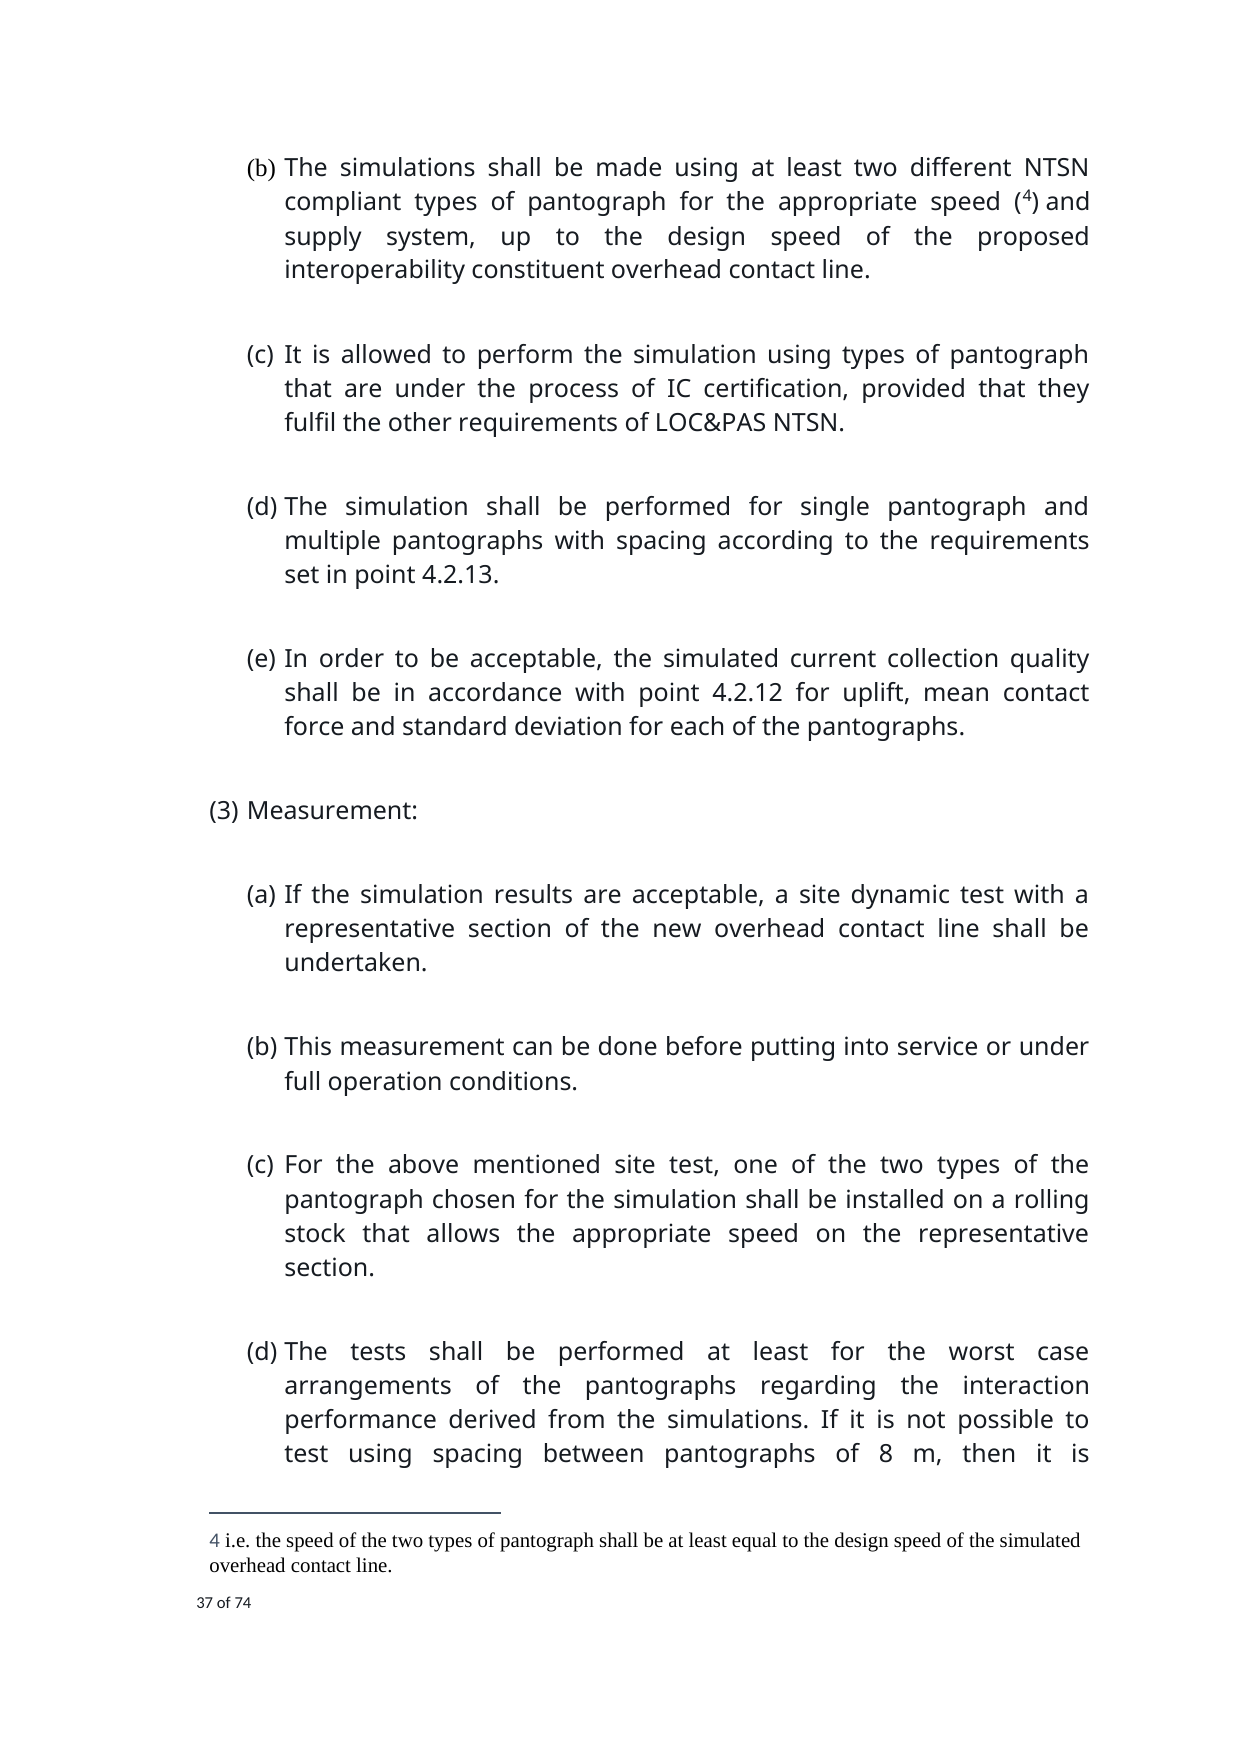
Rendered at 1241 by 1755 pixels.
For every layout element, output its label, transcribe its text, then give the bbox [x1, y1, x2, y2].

list i.e. the speed of the two types of pantograph shall be at least equal to the design speed of the simulated overhead contact line. [209, 1527, 1090, 1577]
list It is allowed to perform the simulation using types of pantograph that are under the process of IC certification, provided that they fulfil the other requirements of LOC&PAS NTSN. [247, 336, 1090, 438]
list The simulations shall be made using at least two different NTSN compliant types of pantograph for the appropriate speed () and supply system, up to the design speed of the proposed interoperability constituent overhead contact line. [247, 150, 1090, 286]
list This measurement can be done before putting into service or under full operation conditions. [247, 1029, 1090, 1097]
list In order to be acceptable, the simulated current collection quality shall be in accordance with point 4.2.12 for uplift, mean contact force and standard deviation for each of the pantographs. [247, 641, 1090, 743]
list For the above mentioned site test, one of the two types of the pantograph chosen for the simulation shall be installed on a rolling stock that allows the appropriate speed on the representative section. [247, 1147, 1090, 1283]
list If the simulation results are acceptable, a site dynamic test with a representative section of the new overhead contact line shall be undertaken. [247, 877, 1090, 979]
list Measurement: [209, 793, 1090, 827]
list The tests shall be performed at least for the worst case arrangements of the pantographs regarding the interaction performance derived from the simulations. If it is not possible to test using spacing between pantographs of 8 m, then it is [247, 1333, 1090, 1470]
list The simulation shall be performed for single pantograph and multiple pantographs with spacing according to the requirements set in point 4.2.13. [247, 488, 1090, 591]
